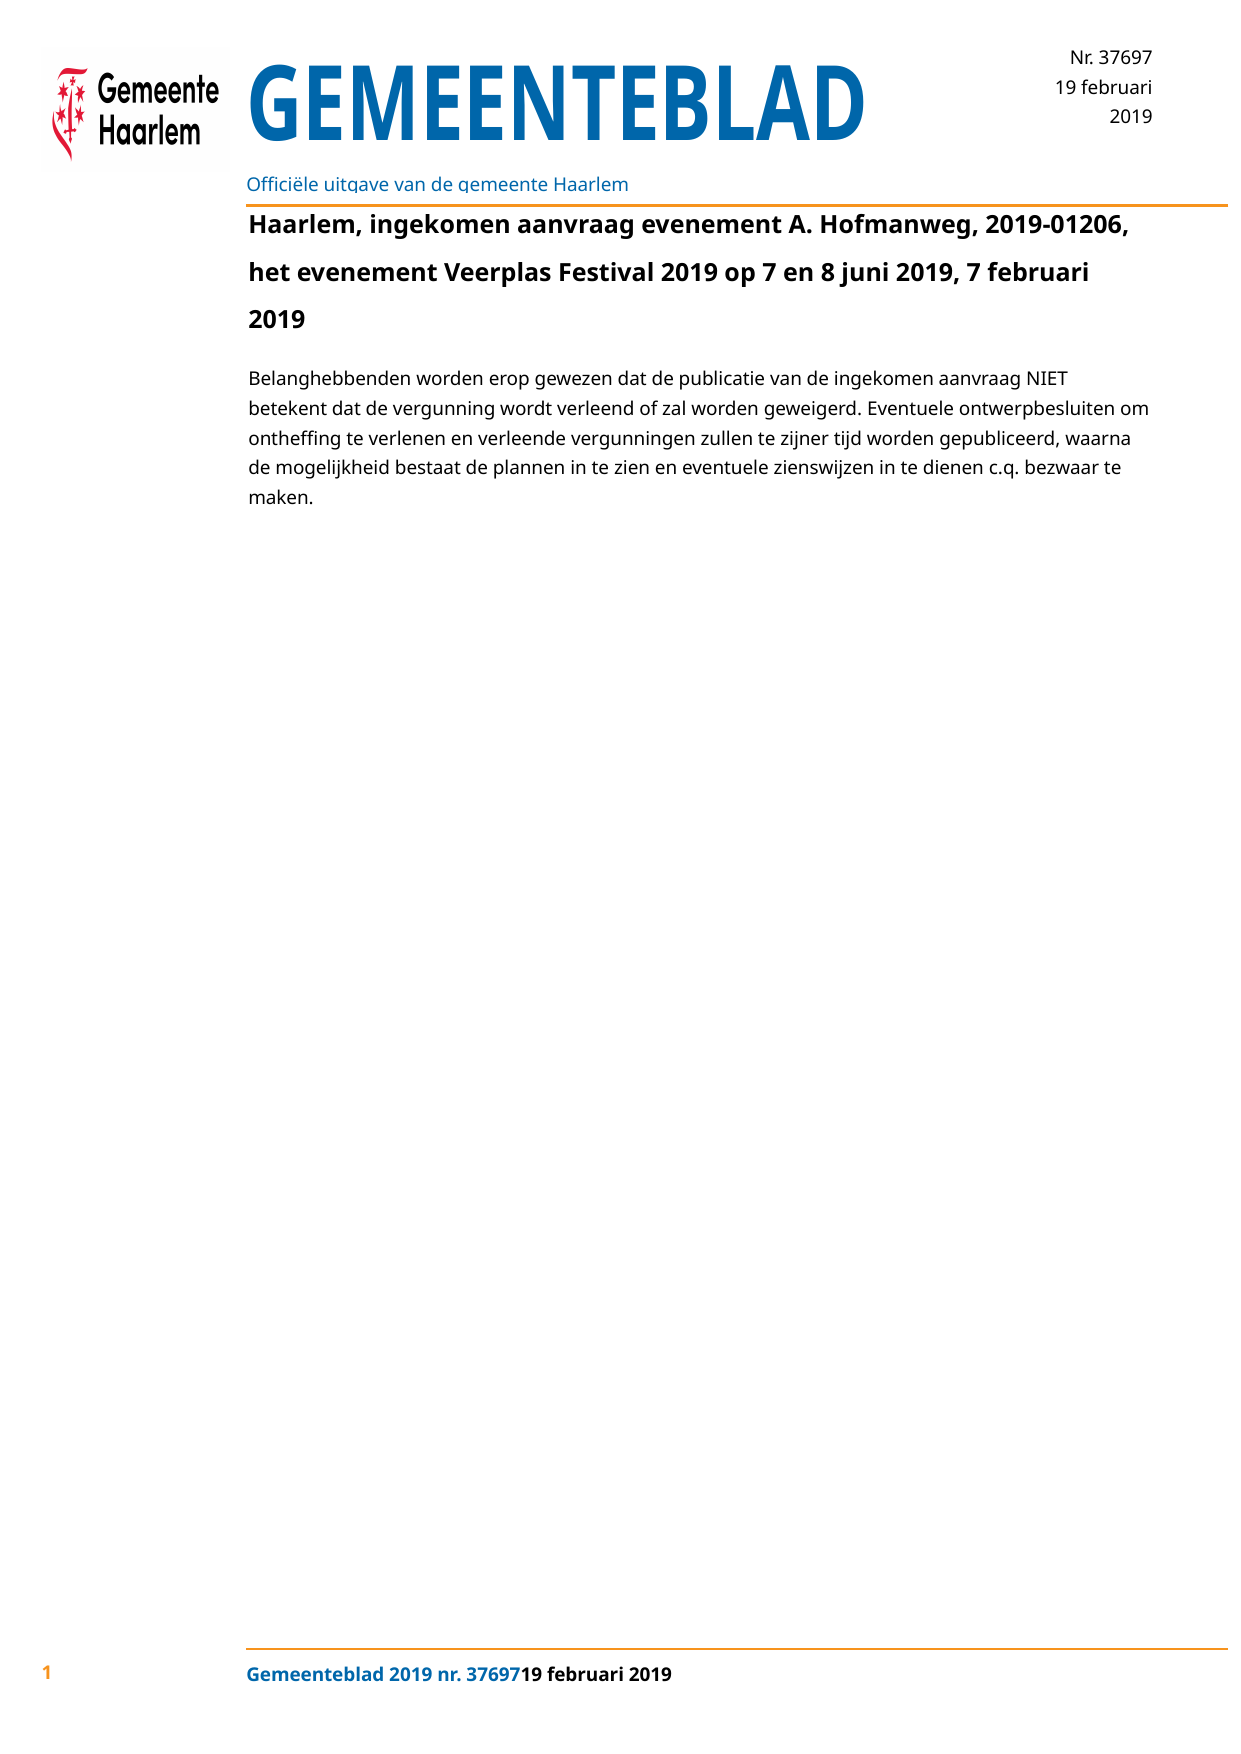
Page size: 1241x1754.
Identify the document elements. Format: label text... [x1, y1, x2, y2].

text Belanghebbenden worden erop gewezen dat de publicatie van de ingekomen aanvraag NIET betekent dat de vergunning wordt verleend of zal worden geweigerd. Eventuele ontwerpbesluiten om ontheffing te verlenen en verleende vergunningen zullen te zijner tijd worden gepubliceerd, waarna de mogelijkheid bestaat de plannen in te zien en eventuele zienswijzen in te dienen c.q. bezwaar te maken. [248, 366, 1152, 509]
picture [41, 47, 231, 172]
text Haarlem, ingekomen aanvraag evenement A. Hofmanweg, 2019-01206, het evenement Veerplas Festival 2019 op 7 en 8 juni 2019, 7 februari 2019 [248, 207, 1152, 336]
